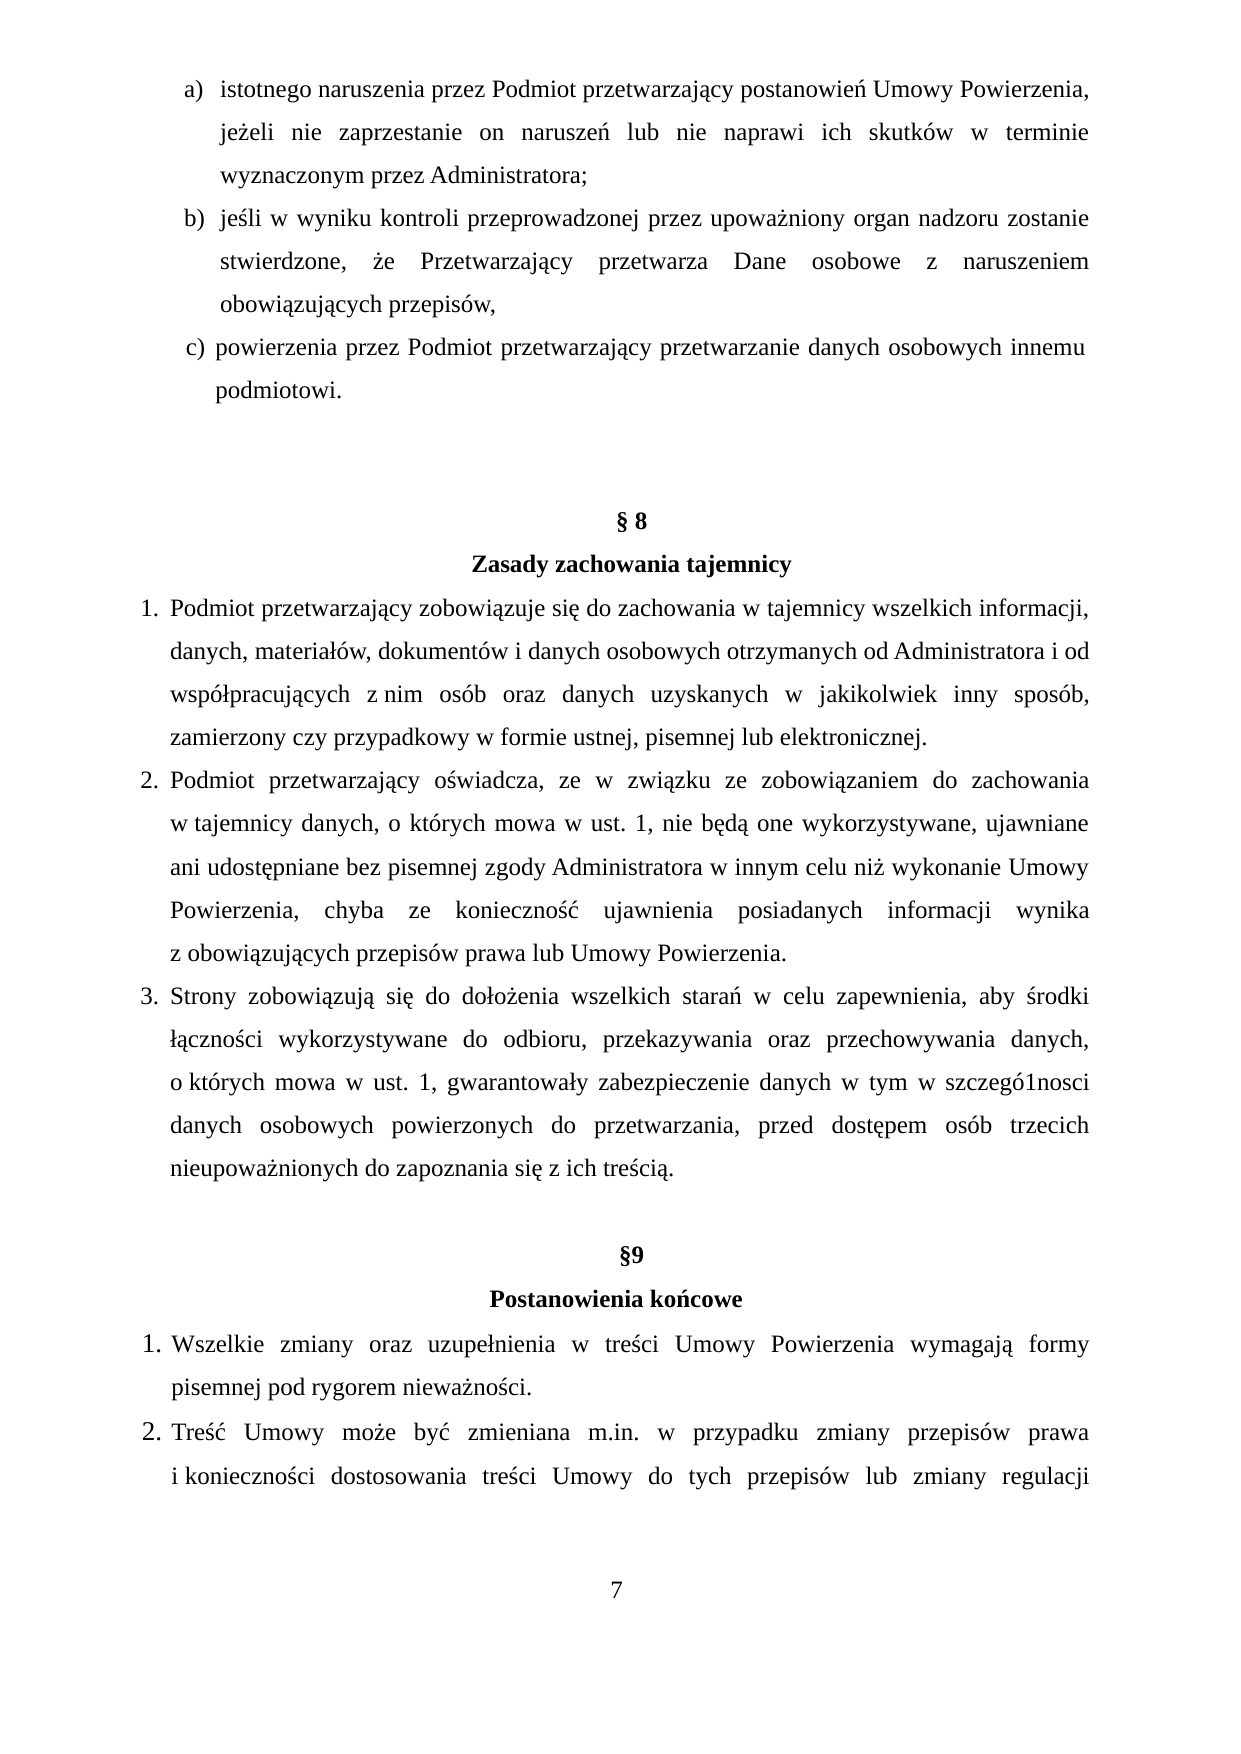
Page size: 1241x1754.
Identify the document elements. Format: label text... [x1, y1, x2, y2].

text §9 [171, 1240, 1092, 1269]
list powierzenia przez Podmiot przetwarzający przetwarzanie danych osobowych innemu podmiotowi. [186, 332, 1086, 404]
list Podmiot przetwarzający oświadcza, ze w związku ze zobowiązaniem do zachowania w tajemnicy danych, o których mowa w ust. 1, nie będą one wykorzystywane, ujawniane ani udostępniane bez pisemnej zgody Administratora w innym celu niż wykonanie Umowy Powierzenia, chyba ze konieczność ujawnienia posiadanych informacji wynika z obowiązujących przepisów prawa lub Umowy Powierzenia. [140, 765, 1090, 967]
list istotnego naruszenia przez Podmiot przetwarzający postanowień Umowy Powierzenia, jeżeli nie zaprzestanie on naruszeń lub nie naprawi ich skutków w terminie wyznaczonym przez Administratora; [184, 74, 1090, 189]
text Zasady zachowania tajemnicy [171, 549, 1092, 578]
list Strony zobowiązują się do dołożenia wszelkich starań w celu zapewnienia, aby środki łączności wykorzystywane do odbioru, przekazywania oraz przechowywania danych, o których mowa w ust. 1, gwarantowały zabezpieczenie danych w tym w szczegó1nosci danych osobowych powierzonych do przetwarzania, przed dostępem osób trzecich nieupoważnionych do zapoznania się z ich treścią. [140, 981, 1090, 1182]
list Treść Umowy może być zmieniana m.in. w przypadku zmiany przepisów prawa i konieczności dostosowania treści Umowy do tych przepisów lub zmiany regulacji [142, 1416, 1090, 1490]
list Wszelkie zmiany oraz uzupełnienia w treści Umowy Powierzenia wymagają formy pisemnej pod rygorem nieważności. [142, 1327, 1090, 1401]
subtitle Postanowienia końcowe [146, 1284, 1086, 1312]
list jeśli w wyniku kontroli przeprowadzonej przez upoważniony organ nadzoru zostanie stwierdzone, że Przetwarzający przetwarza Dane osobowe z naruszeniem obowiązujących przepisów, [184, 203, 1090, 318]
text § 8 [171, 506, 1092, 534]
list Podmiot przetwarzający zobowiązuje się do zachowania w tajemnicy wszelkich informacji, danych, materiałów, dokumentów i danych osobowych otrzymanych od Administratora i od współpracujących z nim osób oraz danych uzyskanych w jakikolwiek inny sposób, zamierzony czy przypadkowy w formie ustnej, pisemnej lub elektronicznej. [140, 593, 1090, 751]
